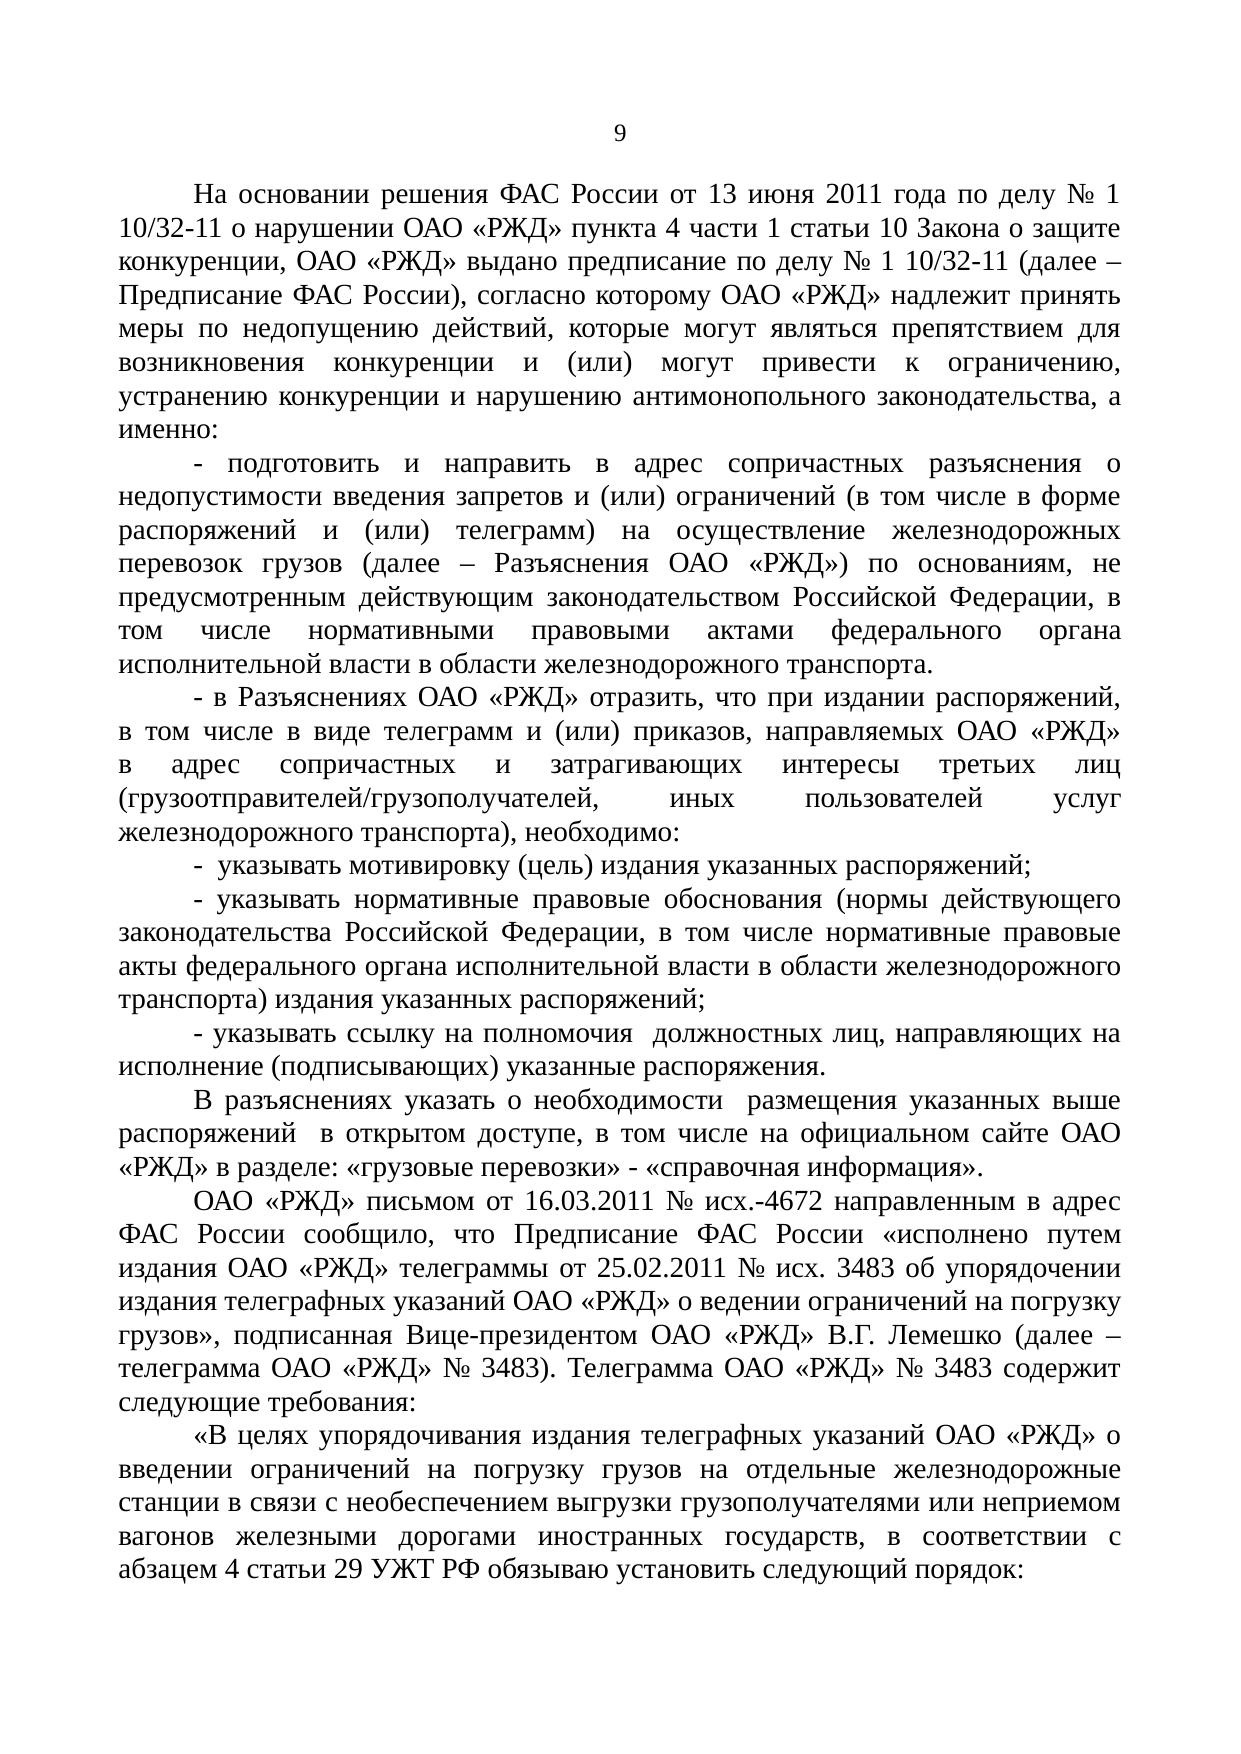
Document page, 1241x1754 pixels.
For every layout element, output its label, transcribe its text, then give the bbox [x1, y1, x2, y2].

text ОАО «РЖД» письмом от 16.03.2011 № исх.-4672 направленным в адрес ФАС России сообщило, что Предписание ФАС России «исполнено путем издания ОАО «РЖД» телеграммы от 25.02.2011 № исх. 3483 об упорядочении издания телеграфных указаний ОАО «РЖД» о ведении ограничений на погрузку грузов», подписанная Вице-президентом ОАО «РЖД» В.Г. Лемешко (далее – телеграмма ОАО «РЖД» № 3483). Телеграмма ОАО «РЖД» № 3483 содержит следующие требования: [118, 1183, 1122, 1417]
text - подготовить и направить в адрес сопричастных разъяснения о недопустимости введения запретов и (или) ограничений (в том числе в форме распоряжений и (или) телеграмм) на осуществление железнодорожных перевозок грузов (далее – Разъяснения ОАО «РЖД») по основаниям, не предусмотренным действующим законодательством Российской Федерации, в том числе нормативными правовыми актами федерального органа исполнительной власти в области железнодорожного транспорта. [118, 445, 1122, 679]
text - указывать ссылку на полномочия должностных лиц, направляющих на исполнение (подписывающих) указанные распоряжения. [118, 1015, 1122, 1082]
text - указывать нормативные правовые обоснования (нормы действующего законодательства Российской Федерации, в том числе нормативные правовые акты федерального органа исполнительной власти в области железнодорожного транспорта) издания указанных распоряжений; [118, 881, 1122, 1015]
text - указывать мотивировку (цель) издания указанных распоряжений; [118, 847, 1122, 881]
text - в Разъяснениях ОАО «РЖД» отразить, что при издании распоряжений, в том числе в виде телеграмм и (или) приказов, направляемых ОАО «РЖД» в адрес сопричастных и затрагивающих интересы третьих лиц (грузоотправителей/грузополучателей, иных пользователей услуг железнодорожного транспорта), необходимо: [118, 679, 1122, 847]
text «В целях упорядочивания издания телеграфных указаний ОАО «РЖД» о введении ограничений на погрузку грузов на отдельные железнодорожные станции в связи с необеспечением выгрузки грузополучателями или неприемом вагонов железными дорогами иностранных государств, в соответствии с абзацем 4 статьи 29 УЖТ РФ обязываю установить следующий порядок: [118, 1417, 1122, 1585]
text В разъяснениях указать о необходимости размещения указанных выше распоряжений в открытом доступе, в том числе на официальном сайте ОАО «РЖД» в разделе: «грузовые перевозки» - «справочная информация». [118, 1082, 1122, 1183]
text На основании решения ФАС России от 13 июня 2011 года по делу № 1 10/32-11 о нарушении ОАО «РЖД» пункта 4 части 1 статьи 10 Закона о защите конкуренции, ОАО «РЖД» выдано предписание по делу № 1 10/32-11 (далее – Предписание ФАС России), согласно которому ОАО «РЖД» надлежит принять меры по недопущению действий, которые могут являться препятствием для возникновения конкуренции и (или) могут привести к ограничению, устранению конкуренции и нарушению антимонопольного законодательства, а именно: [118, 176, 1122, 445]
